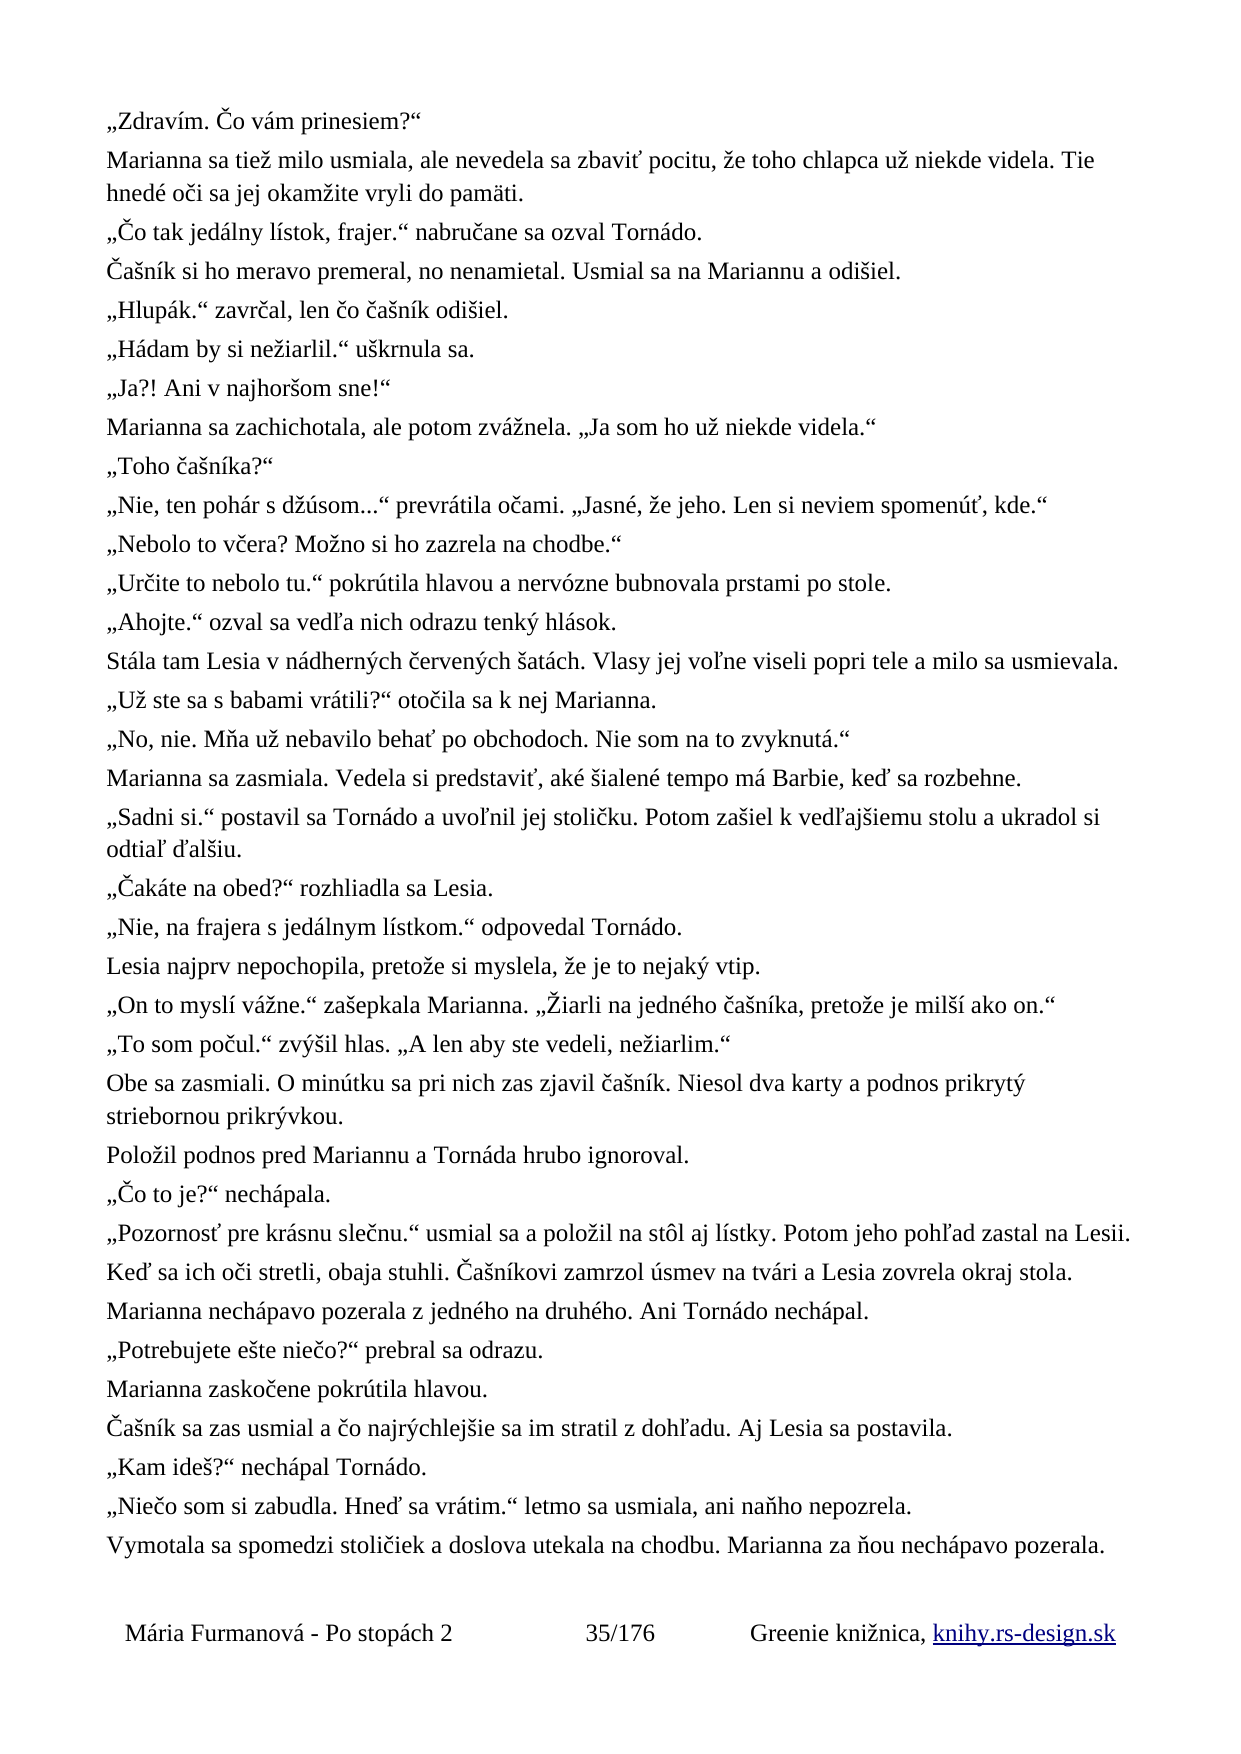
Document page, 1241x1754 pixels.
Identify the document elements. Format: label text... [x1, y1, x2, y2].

text Marianna sa zachichotala, ale potom zvážnela. „Ja som ho už niekde videla.“ [106, 412, 1134, 441]
text „Nebolo to včera? Možno si ho zazrela na chodbe.“ [106, 529, 1134, 558]
text „Nie, na frajera s jedálnym lístkom.“ odpovedal Tornádo. [106, 912, 1134, 941]
text „Hlupák.“ zavrčal, len čo čašník odišiel. [106, 295, 1134, 324]
text „Určite to nebolo tu.“ pokrútila hlavou a nervózne bubnovala prstami po stole. [106, 568, 1134, 597]
text „Hádam by si nežiarlil.“ uškrnula sa. [106, 334, 1134, 363]
text „Potrebujete ešte niečo?“ prebral sa odrazu. [106, 1335, 1134, 1364]
text „Už ste sa s babami vrátili?“ otočila sa k nej Marianna. [106, 685, 1134, 713]
text Položil podnos pred Mariannu a Tornáda hrubo ignoroval. [106, 1140, 1134, 1169]
text Čašník si ho meravo premeral, no nenamietal. Usmial sa na Mariannu a odišiel. [106, 256, 1134, 285]
text „Kam ideš?“ nechápal Tornádo. [106, 1452, 1134, 1481]
text „Pozornosť pre krásnu slečnu.“ usmial sa a položil na stôl aj lístky. Potom jeho pohľad zastal na Lesii. [106, 1218, 1134, 1247]
text „Čo tak jedálny lístok, frajer.“ nabručane sa ozval Tornádo. [106, 217, 1134, 246]
text Keď sa ich oči stretli, obaja stuhli. Čašníkovi zamrzol úsmev na tvári a Lesia zovrela okraj stola. [106, 1257, 1134, 1286]
text „To som počul.“ zvýšil hlas. „A len aby ste vedeli, nežiarlim.“ [106, 1029, 1134, 1058]
text „Ahojte.“ ozval sa vedľa nich odrazu tenký hlások. [106, 607, 1134, 636]
text Marianna sa zasmiala. Vedela si predstaviť, aké šialené tempo má Barbie, keď sa rozbehne. [106, 763, 1134, 791]
text „Ja?! Ani v najhoršom sne!“ [106, 373, 1134, 402]
text Obe sa zasmiali. O minútku sa pri nich zas zjavil čašník. Niesol dva karty a podnos prikrytý striebornou prikrývkou. [106, 1068, 1134, 1130]
text Marianna sa tiež milo usmiala, ale nevedela sa zbaviť pocitu, že toho chlapca už niekde videla. Tie hnedé oči sa jej okamžite vryli do pamäti. [106, 145, 1134, 207]
text Čašník sa zas usmial a čo najrýchlejšie sa im stratil z dohľadu. Aj Lesia sa postavila. [106, 1413, 1134, 1442]
text Stála tam Lesia v nádherných červených šatách. Vlasy jej voľne viseli popri tele a milo sa usmievala. [106, 646, 1134, 674]
text Vymotala sa spomedzi stoličiek a doslova utekala na chodbu. Marianna za ňou nechápavo pozerala. [106, 1530, 1134, 1559]
text „On to myslí vážne.“ zašepkala Marianna. „Žiarli na jedného čašníka, pretože je milší ako on.“ [106, 990, 1134, 1019]
text Marianna nechápavo pozerala z jedného na druhého. Ani Tornádo nechápal. [106, 1296, 1134, 1325]
text „Toho čašníka?“ [106, 451, 1134, 480]
text „Čo to je?“ nechápala. [106, 1179, 1134, 1208]
text „Sadni si.“ postavil sa Tornádo a uvoľnil jej stoličku. Potom zašiel k vedľajšiemu stolu a ukradol si odtiaľ ďalšiu. [106, 802, 1134, 863]
text „Niečo som si zabudla. Hneď sa vrátim.“ letmo sa usmiala, ani naňho nepozrela. [106, 1491, 1134, 1520]
text „Čakáte na obed?“ rozhliadla sa Lesia. [106, 873, 1134, 902]
text „Zdravím. Čo vám prinesiem?“ [106, 106, 1134, 135]
text Marianna zaskočene pokrútila hlavou. [106, 1374, 1134, 1403]
text „Nie, ten pohár s džúsom...“ prevrátila očami. „Jasné, že jeho. Len si neviem spomenúť, kde.“ [106, 490, 1134, 519]
text Lesia najprv nepochopila, pretože si myslela, že je to nejaký vtip. [106, 951, 1134, 980]
text „No, nie. Mňa už nebavilo behať po obchodoch. Nie som na to zvyknutá.“ [106, 724, 1134, 752]
